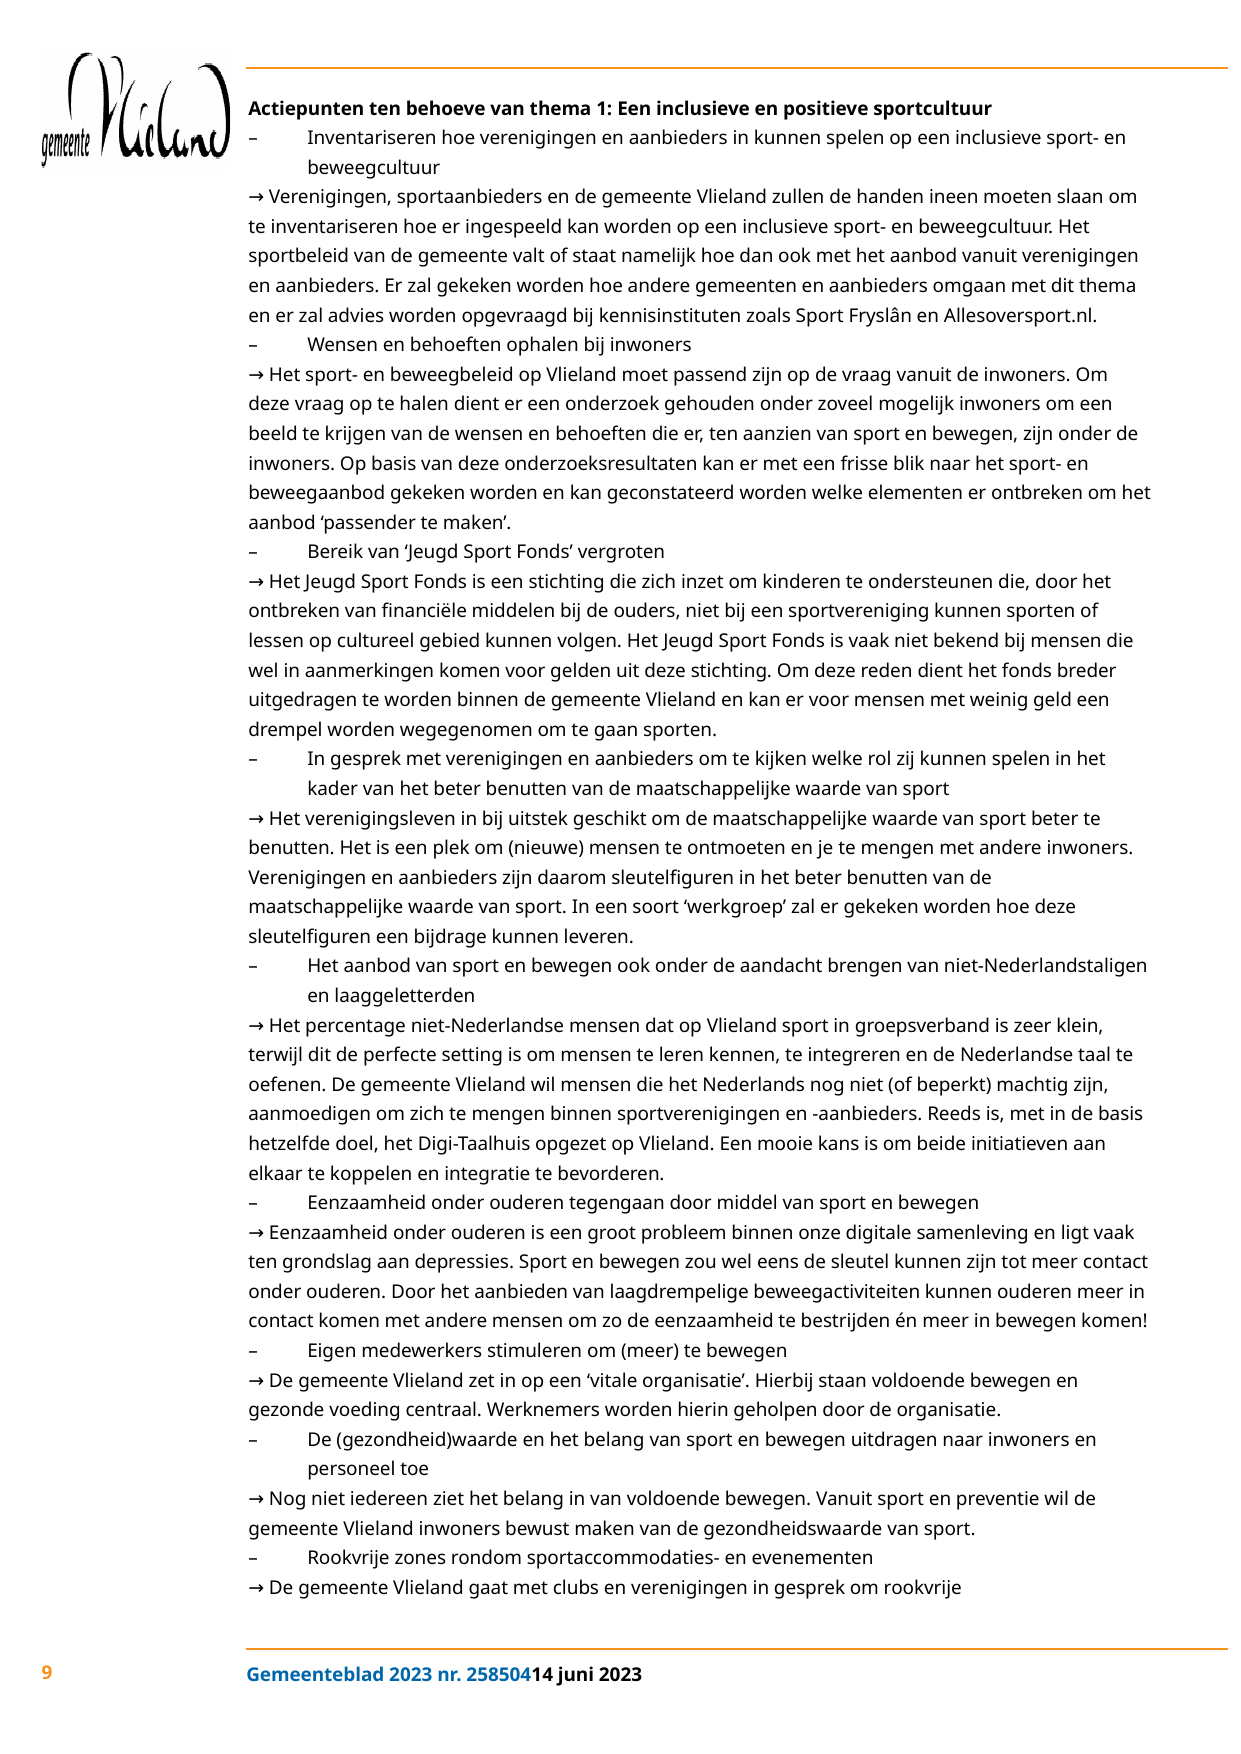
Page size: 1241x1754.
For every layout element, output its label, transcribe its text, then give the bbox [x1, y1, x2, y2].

list In gesprek met verenigingen en aanbieders om te kijken welke rol zij kunnen spelen in het kader van het beter benutten van de maatschappelijke waarde van sport [248, 746, 1152, 801]
list Eigen medewerkers stimuleren om (meer) te bewegen [248, 1337, 1152, 1363]
text → Het verenigingsleven in bij uitstek geschikt om de maatschappelijke waarde van sport beter te benutten. Het is een plek om (nieuwe) mensen te ontmoeten en je te mengen met andere inwoners. Verenigingen en aanbieders zijn daarom sleutelfiguren in het beter benutten van de maatschappelijke waarde van sport. In een soort ‘werkgroep’ zal er gekeken worden hoe deze sleutelfiguren een bijdrage kunnen leveren. [248, 805, 1152, 949]
text → Het percentage niet-Nederlandse mensen dat op Vlieland sport in groepsverband is zeer klein, terwijl dit de perfecte setting is om mensen te leren kennen, te integreren en de Nederlandse taal te oefenen. De gemeente Vlieland wil mensen die het Nederlands nog niet (of beperkt) machtig zijn, aanmoedigen om zich te mengen binnen sportverenigingen en -aanbieders. Reeds is, met in de basis hetzelfde doel, het Digi-Taalhuis opgezet op Vlieland. Een mooie kans is om beide initiatieven aan elkaar te koppelen en integratie te bevorderen. [248, 1012, 1152, 1186]
picture [41, 47, 231, 172]
text → Verenigingen, sportaanbieders en de gemeente Vlieland zullen de handen ineen moeten slaan om te inventariseren hoe er ingespeeld kan worden op een inclusieve sport- en beweegcultuur. Het sportbeleid van de gemeente valt of staat namelijk hoe dan ook met het aanbod vanuit verenigingen en aanbieders. Er zal gekeken worden hoe andere gemeenten en aanbieders omgaan met dit thema en er zal advies worden opgevraagd bij kennisinstituten zoals Sport Fryslân en Allesoversport.nl. [248, 183, 1152, 328]
list Wensen en behoeften ophalen bij inwoners [248, 331, 1152, 357]
list Bereik van ‘Jeugd Sport Fonds’ vergroten [248, 538, 1152, 564]
text → Nog niet iedereen ziet het belang in van voldoende bewegen. Vanuit sport en preventie wil de gemeente Vlieland inwoners bewust maken van de gezondheidswaarde van sport. [248, 1485, 1152, 1541]
text Actiepunten ten behoeve van thema 1: Een inclusieve en positieve sportcultuur [248, 95, 1152, 121]
text → De gemeente Vlieland zet in op een ‘vitale organisatie’. Hierbij staan voldoende bewegen en gezonde voeding centraal. Werknemers worden hierin geholpen door de organisatie. [248, 1367, 1152, 1422]
text → Het sport- en beweegbeleid op Vlieland moet passend zijn op de vraag vanuit de inwoners. Om deze vraag op te halen dient er een onderzoek gehouden onder zoveel mogelijk inwoners om een beeld te krijgen van de wensen en behoeften die er, ten aanzien van sport en bewegen, zijn onder de inwoners. Op basis van deze onderzoeksresultaten kan er met een frisse blik naar het sport- en beweegaanbod gekeken worden en kan geconstateerd worden welke elementen er ontbreken om het aanbod ‘passender te maken’. [248, 361, 1152, 535]
list Eenzaamheid onder ouderen tegengaan door middel van sport en bewegen [248, 1189, 1152, 1215]
list Rookvrije zones rondom sportaccommodaties- en evenementen [248, 1544, 1152, 1570]
text → De gemeente Vlieland gaat met clubs en verenigingen in gesprek om rookvrije [248, 1574, 1152, 1600]
text → Eenzaamheid onder ouderen is een groot probleem binnen onze digitale samenleving en ligt vaak ten grondslag aan depressies. Sport en bewegen zou wel eens de sleutel kunnen zijn tot meer contact onder ouderen. Door het aanbieden van laagdrempelige beweegactiviteiten kunnen ouderen meer in contact komen met andere mensen om zo de eenzaamheid te bestrijden én meer in bewegen komen! [248, 1219, 1152, 1333]
list De (gezondheid)waarde en het belang van sport en bewegen uitdragen naar inwoners en personeel toe [248, 1426, 1152, 1481]
list Het aanbod van sport en bewegen ook onder de aandacht brengen van niet-Nederlandstaligen en laaggeletterden [248, 953, 1152, 1008]
text → Het Jeugd Sport Fonds is een stichting die zich inzet om kinderen te ondersteunen die, door het ontbreken van financiële middelen bij de ouders, niet bij een sportvereniging kunnen sporten of lessen op cultureel gebied kunnen volgen. Het Jeugd Sport Fonds is vaak niet bekend bij mensen die wel in aanmerkingen komen voor gelden uit deze stichting. Om deze reden dient het fonds breder uitgedragen te worden binnen de gemeente Vlieland en kan er voor mensen met weinig geld een drempel worden wegegenomen om te gaan sporten. [248, 568, 1152, 742]
list Inventariseren hoe verenigingen en aanbieders in kunnen spelen op een inclusieve sport- en beweegcultuur [248, 124, 1152, 180]
